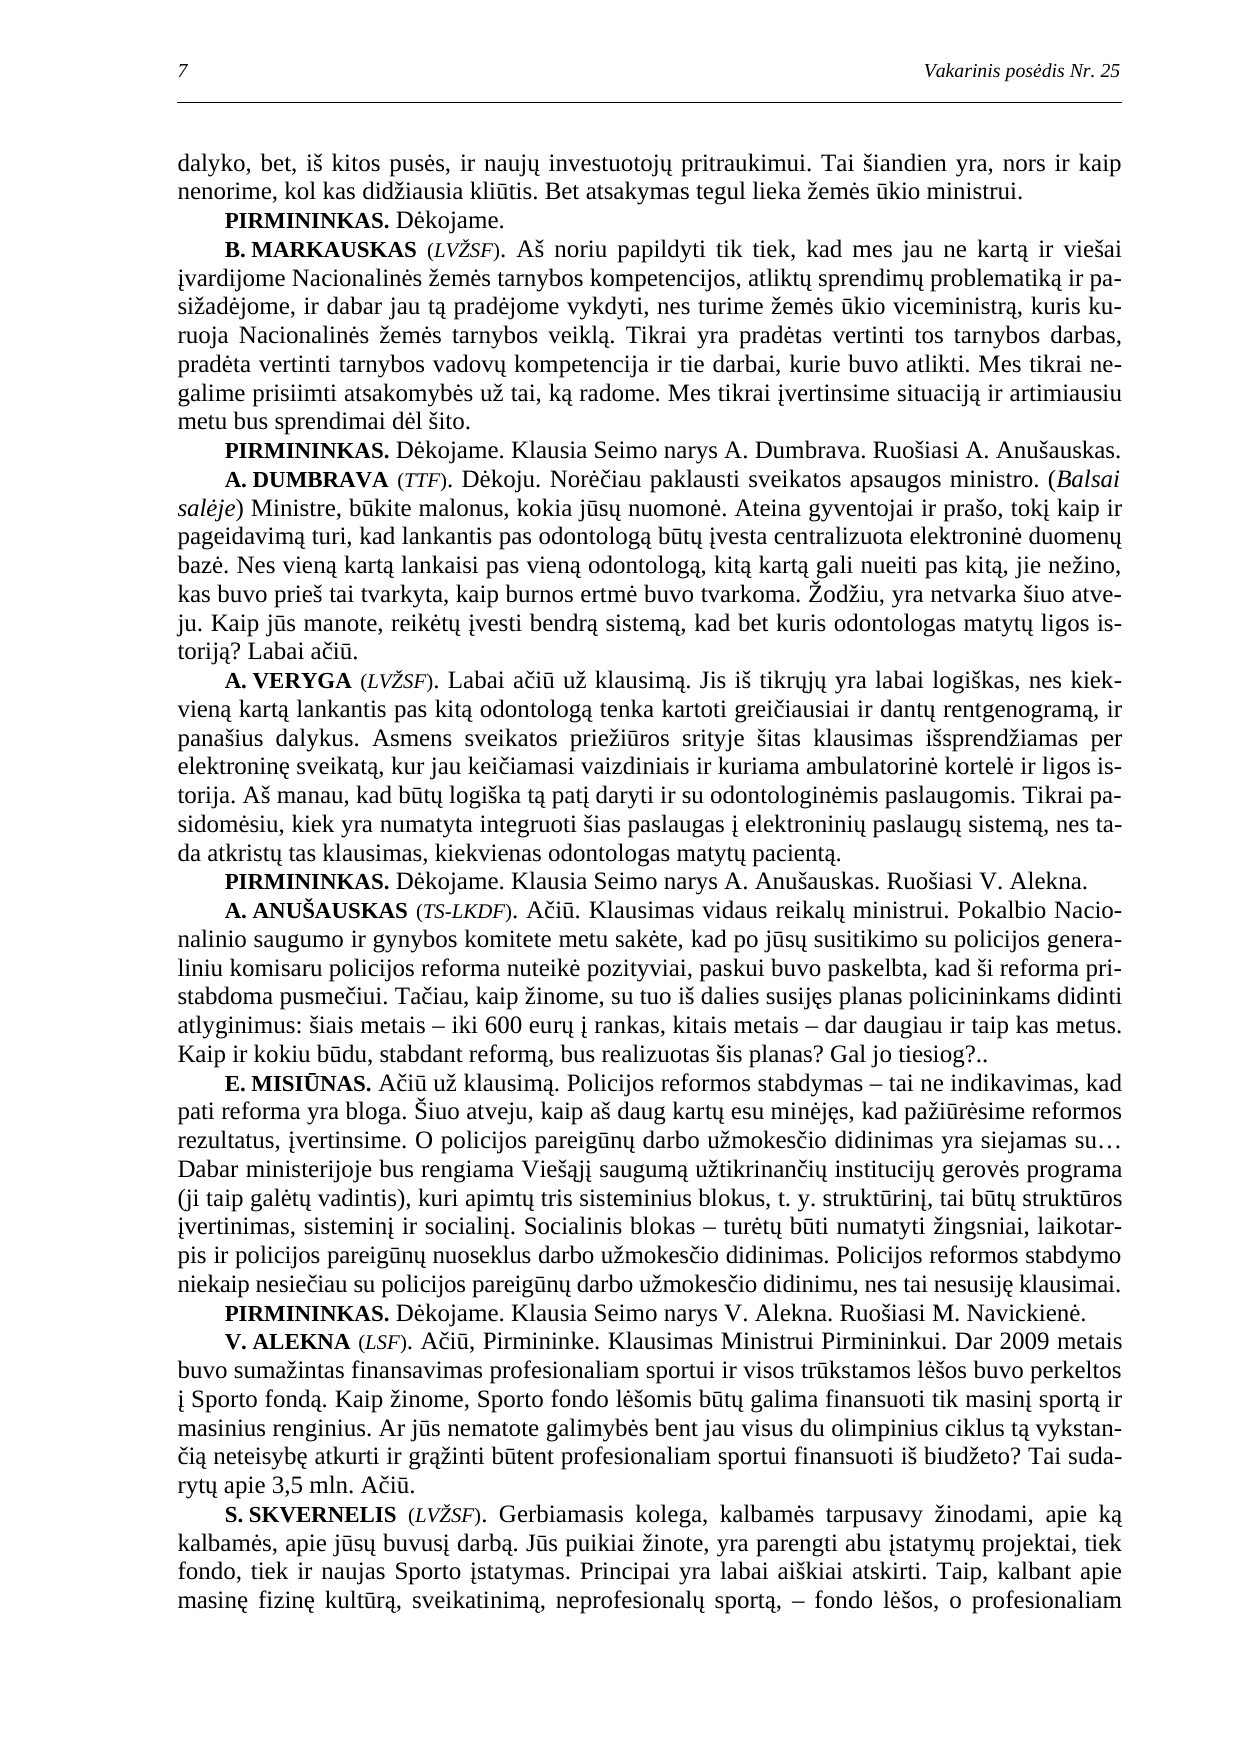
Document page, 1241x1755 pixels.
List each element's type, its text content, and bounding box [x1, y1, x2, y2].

text PIRMININKAS. Dė­ko­ja­me. Klau­sia Sei­mo na­rys V. Alek­na. Ruo­šia­si M. Na­vic­kie­nė. [177, 1298, 1122, 1326]
text A. VERYGA (LVŽSF). La­bai ačiū už klau­si­mą. Jis iš tik­rų­jų yra la­bai lo­giš­kas, nes kiek­vie­ną kar­tą lan­kan­tis pas ki­tą odon­to­lo­gą ten­ka kar­to­ti grei­čiau­siai ir dan­tų rent­ge­nog­ra­mą, ir pa­na­šius da­ly­kus. As­mens svei­ka­tos prie­žiū­ros sri­ty­je ši­tas klau­si­mas iš­spren­džia­mas per elek­tro­ni­nę svei­ka­tą, kur jau kei­čia­ma­si vaiz­di­niais ir ku­ria­ma am­bu­la­to­ri­nė kor­te­lė ir li­gos is­to­ri­ja. Aš ma­nau, kad bū­tų lo­giš­ka tą pa­tį da­ry­ti ir su odon­to­lo­gi­nė­mis pa­slau­go­mis. Tik­rai pa­si­do­mė­siu, kiek yra nu­ma­ty­ta in­teg­ruo­ti šias pa­slau­gas į elek­tro­ni­nių pa­slau­gų sis­te­mą, nes ta­da at­kris­tų tas klau­si­mas, kiek­vie­nas odon­to­lo­gas ma­ty­tų pa­cien­tą. [177, 665, 1122, 866]
text A. ANUŠAUSKAS (TS-LKDF). Ačiū. Klau­si­mas vi­daus rei­ka­lų mi­nist­rui. Po­kal­bio Na­cio­na­li­nio sau­gu­mo ir gy­ny­bos ko­mi­te­te me­tu sa­kė­te, kad po jū­sų su­si­ti­ki­mo su po­li­ci­jos ge­ne­ra­li­niu ko­mi­sa­ru po­li­ci­jos re­for­ma nu­tei­kė po­zi­ty­viai, pas­kui bu­vo pa­skelb­ta, kad ši re­for­ma pri­stab­do­ma pus­me­čiui. Ta­čiau, kaip ži­no­me, su tuo iš da­lies su­si­jęs pla­nas po­li­ci­nin­kams di­din­ti at­ly­gi­ni­mus: šiais me­tais – iki 600 eu­rų į ran­kas, ki­tais me­tais – dar dau­giau ir taip kas me­tus. Kaip ir ko­kiu bū­du, stab­dant re­for­mą, bus re­a­li­zuo­tas šis pla­nas? Gal jo tie­siog?.. [177, 895, 1122, 1068]
text PIRMININKAS. Dė­ko­ja­me. Klau­sia Sei­mo na­rys A. Dumb­ra­va. Ruo­šia­si A. Anu­šaus­kas. [177, 435, 1122, 464]
text PIRMININKAS. Dė­ko­ja­me. Klau­sia Sei­mo na­rys A. Anu­šaus­kas. Ruo­šia­si V. Alek­na. [177, 866, 1122, 895]
text B. MARKAUSKAS (LVŽSF). Aš no­riu pa­pil­dy­ti tik tiek, kad mes jau ne kar­tą ir vie­šai įvar­di­jo­me Na­cio­na­li­nės že­mės tar­ny­bos kom­pe­ten­ci­jos, at­lik­tų spren­di­mų pro­ble­ma­ti­ką ir pa­si­ža­dė­jo­me, ir da­bar jau tą pra­dė­jo­me vyk­dy­ti, nes tu­ri­me že­mės ūkio vi­ce­mi­nist­rą, ku­ris ku­ruo­ja Na­cio­na­li­nės že­mės tar­ny­bos veik­lą. Tik­rai yra pra­dė­tas ver­tin­ti tos tar­ny­bos dar­bas, pra­dė­ta ver­tin­ti tar­ny­bos va­do­vų kom­pe­ten­ci­ja ir tie dar­bai, ku­rie bu­vo at­lik­ti. Mes tik­rai ne­ga­li­me pri­si­im­ti at­sa­ko­my­bės už tai, ką ra­do­me. Mes tik­rai įver­tin­si­me si­tu­a­ci­ją ir ar­ti­miau­siu me­tu bus spren­di­mai dėl ši­to. [177, 234, 1122, 435]
text A. DUMBRAVA (TTF). Dė­ko­ju. No­rė­čiau pa­klaus­ti svei­ka­tos ap­sau­gos mi­nist­ro. (Bal­sai sa­lė­je) Mi­nist­re, bū­ki­te ma­lo­nus, ko­kia jū­sų nuo­mo­nė. At­ei­na gy­ven­to­jai ir pra­šo, to­kį kaip ir pa­gei­da­vi­mą tu­ri, kad lan­kan­tis pas odon­to­lo­gą bū­tų įves­ta cen­tra­li­zuo­ta elek­tro­ni­nė duo­me­nų ba­zė. Nes vie­ną kar­tą lan­kai­si pas vie­ną odon­to­lo­gą, ki­tą kar­tą ga­li nu­ei­ti pas ki­tą, jie ne­ži­no, kas bu­vo prieš tai tvar­ky­ta, kaip bur­nos ert­mė bu­vo tvar­ko­ma. Žo­džiu, yra ne­tvar­ka šiuo at­ve­ju. Kaip jūs ma­no­te, rei­kė­tų įves­ti ben­drą sis­te­mą, kad bet ku­ris odon­to­lo­gas ma­ty­tų li­gos is­to­ri­ją? La­bai ačiū. [177, 464, 1122, 665]
text da­ly­ko, bet, iš ki­tos pu­sės, ir nau­jų in­ves­tuo­to­jų pri­trau­ki­mui. Tai šian­dien yra, nors ir kaip ne­no­ri­me, kol kas di­džiau­sia kliū­tis. Bet at­sa­ky­mas te­gul lie­ka že­mės ūkio mi­nist­rui. [177, 148, 1122, 205]
text V. ALEKNA (LSF). Ačiū, Pir­mi­nin­ke. Klau­si­mas Mi­nist­rui Pir­mi­nin­kui. Dar 2009 me­tais bu­vo su­ma­žin­tas fi­nan­sa­vi­mas pro­fe­sio­na­liam spor­tui ir vi­sos trūks­ta­mos lė­šos bu­vo per­kel­tos į Spor­to fon­dą. Kaip ži­no­me, Spor­to fon­do lė­šo­mis bū­tų ga­li­ma fi­nan­suo­ti tik ma­si­nį spor­tą ir ma­si­nius ren­gi­nius. Ar jūs ne­ma­to­te ga­li­my­bės bent jau vi­sus du olim­pi­nius cik­lus tą vyks­tan­čią ne­tei­sy­bę at­kur­ti ir grą­žin­ti bū­tent pro­fe­sio­na­liam spor­tui fi­nan­suo­ti iš biu­dže­to? Tai su­da­ry­tų apie 3,5 mln. Ačiū. [177, 1326, 1122, 1499]
text S. SKVERNELIS (LVŽSF). Ger­bia­ma­sis ko­le­ga, kal­ba­mės tar­pu­sa­vy ži­no­da­mi, apie ką kal­ba­mės, apie jū­sų bu­vu­sį dar­bą. Jūs pui­kiai ži­no­te, yra pa­reng­ti abu įsta­ty­mų pro­jek­tai, tiek fon­do, tiek ir nau­jas Spor­to įsta­ty­mas. Prin­ci­pai yra la­bai aiš­kiai at­skir­ti. Taip, kal­bant apie ma­si­nę fi­zi­nę kul­tū­rą, svei­ka­ti­ni­mą, ne­pro­fe­sio­na­lų spor­tą, – fon­do lė­šos, o pro­fe­sio­na­liam [177, 1499, 1122, 1614]
text PIRMININKAS. Dė­ko­ja­me. [177, 205, 1122, 234]
text E. MISIŪNAS. Ačiū už klau­si­mą. Po­li­ci­jos re­for­mos stab­dy­mas – tai ne in­di­ka­vi­mas, kad pa­ti re­for­ma yra blo­ga. Šiuo at­ve­ju, kaip aš daug kar­tų esu mi­nė­jęs, kad pa­žiū­rė­si­me re­for­mos re­zul­ta­tus, įver­tin­si­me. O po­li­ci­jos pa­rei­gū­nų dar­bo už­mo­kes­čio di­di­ni­mas yra sie­ja­mas su… Da­bar mi­nis­te­ri­jo­je bus ren­gia­ma Vie­šą­jį sau­gu­mą už­tik­ri­nan­čių ins­ti­tu­ci­jų ge­ro­vės pro­gra­ma (ji taip ga­lė­tų va­din­tis), ku­ri ap­im­tų tris sis­te­mi­nius blo­kus, t. y. struk­tū­ri­nį, tai bū­tų struk­tū­ros įver­ti­ni­mas, sis­te­mi­nį ir so­cia­li­nį. So­cia­li­nis blo­kas – tu­rė­tų bū­ti nu­ma­ty­ti žings­niai, lai­ko­tar­pis ir po­li­ci­jos pa­rei­gū­nų nuo­sek­lus dar­bo už­mo­kes­čio di­di­ni­mas. Po­li­ci­jos re­for­mos stab­dy­mo nie­kaip ne­sie­čiau su po­li­ci­jos pa­rei­gū­nų dar­bo už­mo­kes­čio di­di­ni­mu, nes tai ne­su­si­ję klau­si­mai. [177, 1068, 1122, 1298]
